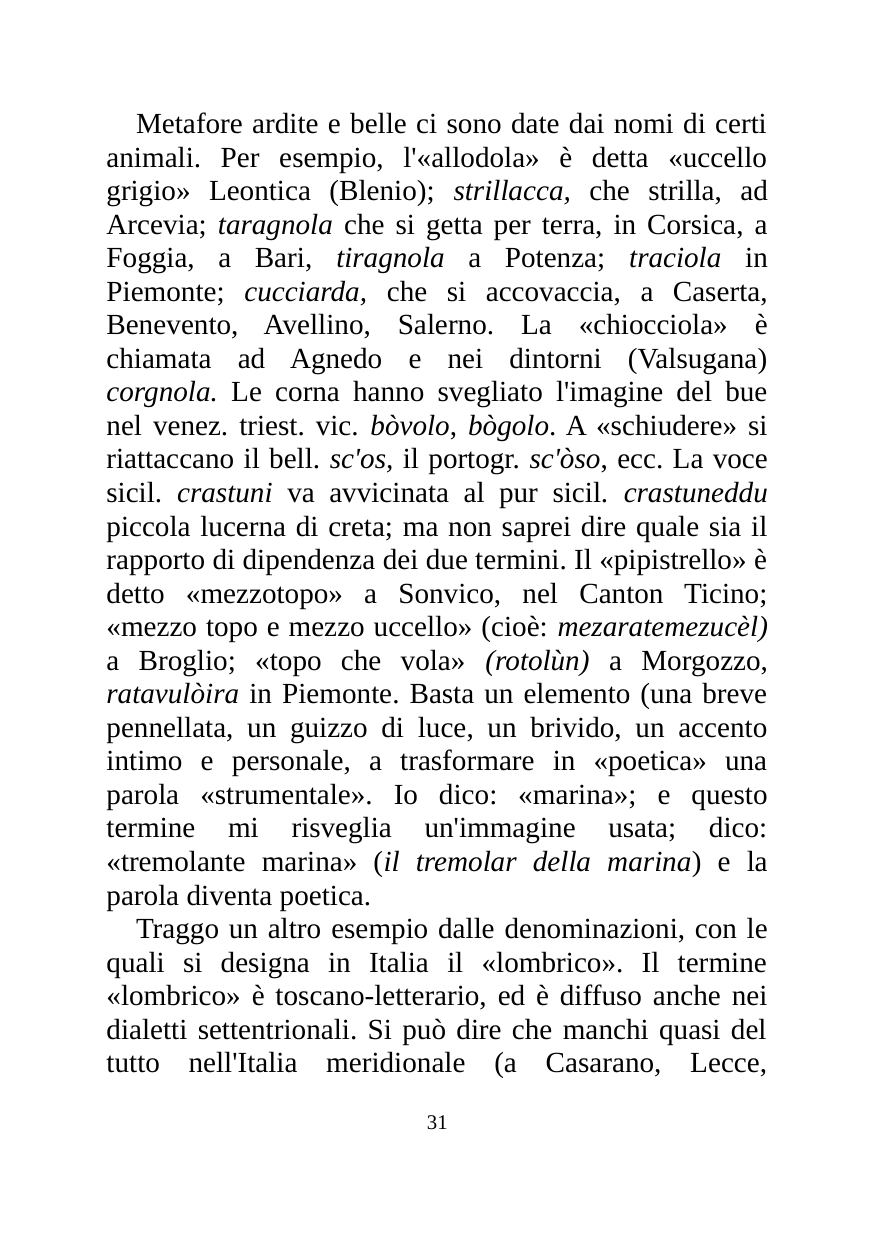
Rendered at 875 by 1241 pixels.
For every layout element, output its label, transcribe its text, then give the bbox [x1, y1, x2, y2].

text Metafore ardite e belle ci sono date dai nomi di certi animali. Per esempio, l'«allodola» è detta «uccello grigio» Leontica (Blenio); strillacca, che strilla, ad Arcevia; taragnola che si getta per terra, in Corsica, a Foggia, a Bari, tiragnola a Potenza; traciola in Piemonte; cucciarda, che si accovaccia, a Caserta, Benevento, Avellino, Salerno. La «chiocciola» è chiamata ad Agnedo e nei dintorni (Valsugana) corgnola. Le corna hanno svegliato l'imagine del bue nel venez. triest. vic. bòvolo, bògolo. A «schiudere» si riattaccano il bell. sc'os, il portogr. sc'òso, ecc. La voce sicil. crastuni va avvicinata al pur sicil. crastuneddu piccola lucerna di creta; ma non saprei dire quale sia il rapporto di dipendenza dei due termini. Il «pipistrello» è detto «mezzotopo» a Sonvico, nel Canton Ticino; «mezzo topo e mezzo uccello» (cioè: mezaratemezucèl) a Broglio; «topo che vola» (rotolùn) a Morgozzo, ratavulòira in Piemonte. Basta un elemento (una breve pennellata, un guizzo di luce, un brivido, un accento intimo e personale, a trasformare in «poetica» una parola «strumentale». Io dico: «marina»; e questo termine mi risveglia un'immagine usata; dico: «tremolante marina» (il tremolar della marina) e la parola diventa poetica. [106, 106, 768, 911]
text Traggo un altro esempio dalle denominazioni, con le quali si designa in Italia il «lombrico». Il termine «lombrico» è toscano-letterario, ed è diffuso anche nei dialetti settentrionali. Si può dire che manchi quasi del tutto nell'Italia meridionale (a Casarano, Lecce, [106, 911, 768, 1079]
